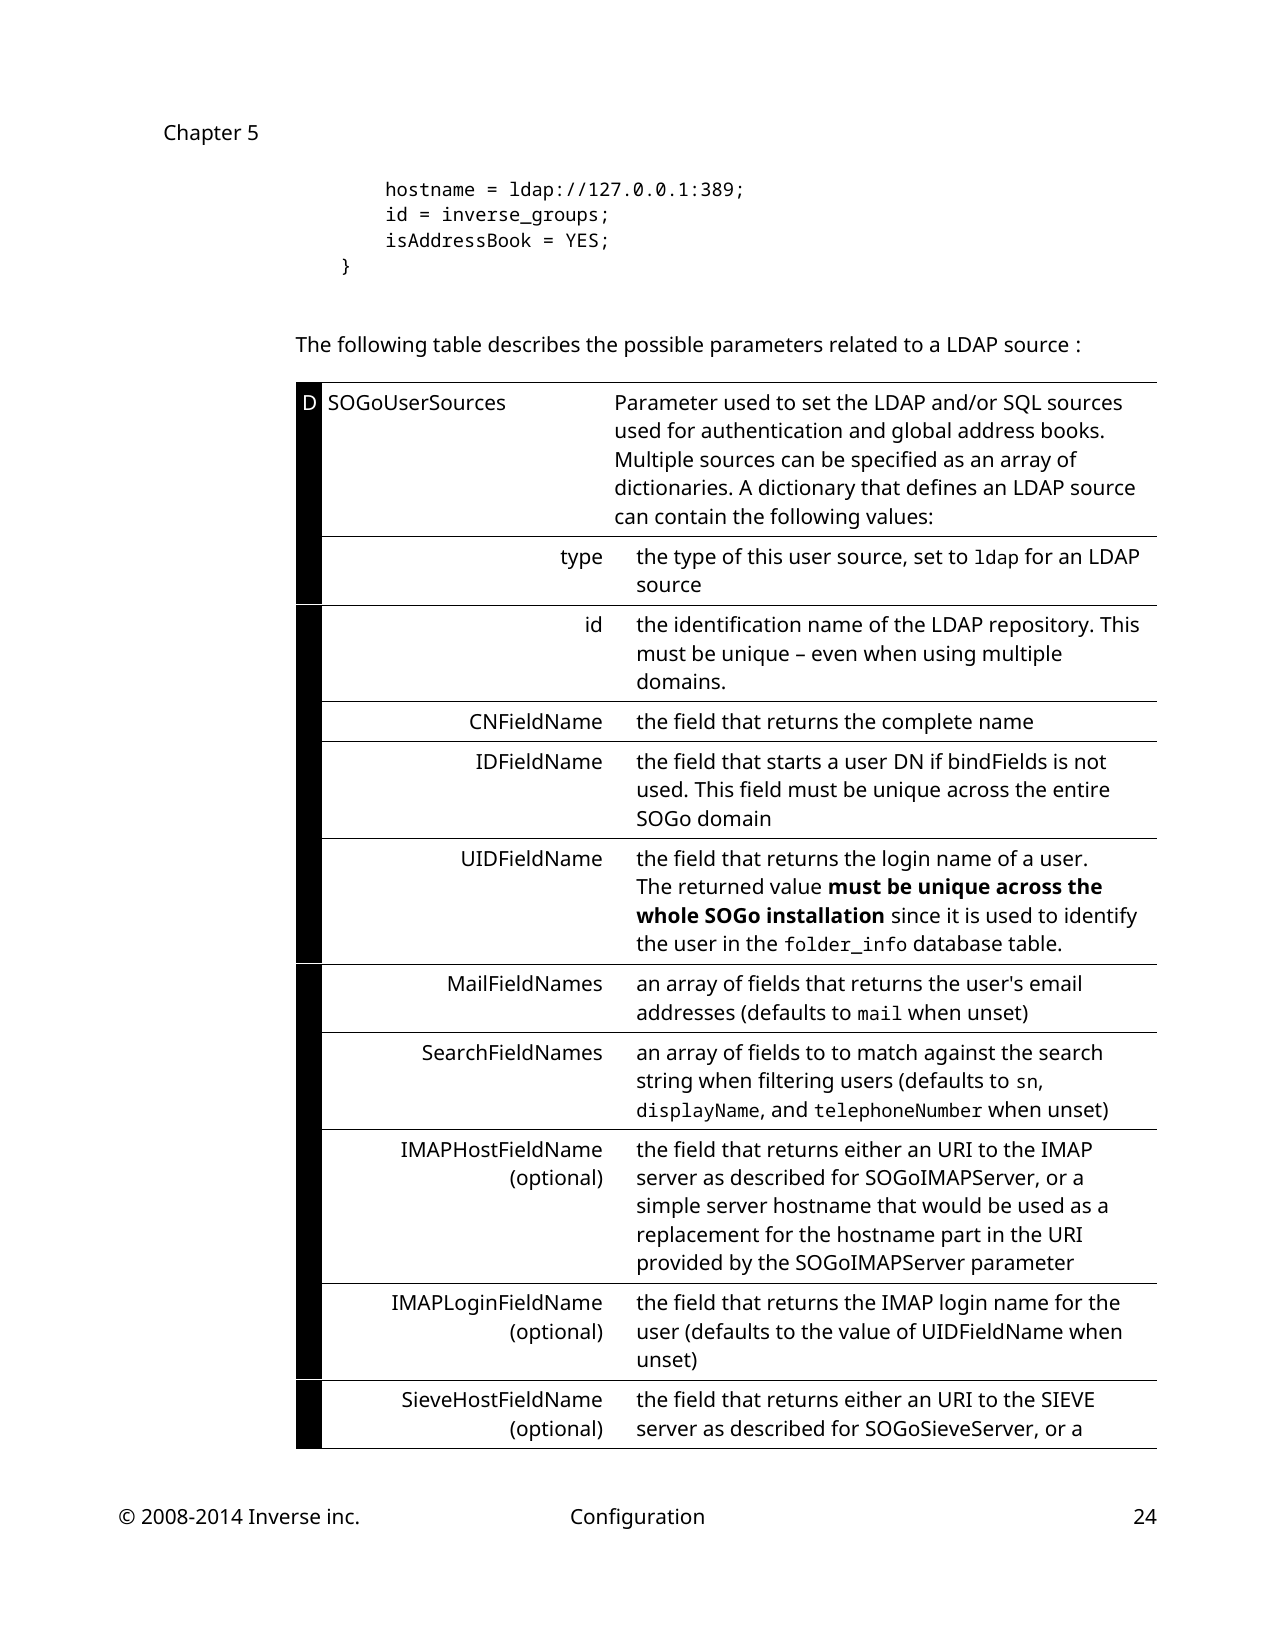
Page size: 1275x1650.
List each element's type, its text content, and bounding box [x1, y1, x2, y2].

table_header SOGoUserSources [322, 383, 608, 536]
table_cell MailFieldNames [322, 965, 608, 1032]
text hostname = ldap://127.0.0.1:389; [295, 176, 1157, 202]
table_cell an array of fields that returns the user's email addresses (defaults to mail when unset) [609, 965, 1157, 1032]
table_cell UIDFieldName [322, 839, 608, 963]
text The following table describes the possible parameters related to a LDAP source : [295, 330, 1157, 359]
table_header Parameter used to set the LDAP and/or SQL sources used for authentication and global address books. Multiple sources can be specified as an array of dictionaries. A dictionary that defines an LDAP source can contain the following values: [609, 383, 1157, 536]
table_cell IDFieldName [322, 742, 608, 838]
table_cell [296, 606, 322, 701]
table_cell the identification name of the LDAP repository. This must be unique – even when using multiple domains. [609, 606, 1157, 701]
table_cell [296, 1130, 322, 1283]
table_cell [296, 702, 322, 741]
table_cell CNFieldName [322, 702, 608, 741]
table_cell type [322, 537, 608, 604]
text id = inverse_groups; [295, 202, 1157, 227]
table_cell [296, 742, 322, 838]
table_cell [296, 1033, 322, 1129]
table_cell SieveHostFieldName (optional) [322, 1381, 608, 1448]
table_cell [296, 839, 322, 963]
table_cell the type of this user source, set to ldap for an LDAP source [609, 537, 1157, 604]
table_cell [296, 537, 322, 604]
table_cell IMAPHostFieldName (optional) [322, 1130, 608, 1283]
text isAddressBook = YES; [295, 227, 1157, 253]
text } [295, 253, 1157, 278]
table_cell the field that returns either an URI to the SIEVE server as described for SOGoSieveServer, or a [609, 1381, 1157, 1448]
table_cell [296, 1381, 322, 1448]
table_cell [296, 965, 322, 1032]
table_cell [296, 1284, 322, 1379]
table_cell the field that returns the login name of a user. The returned value must be unique across the whole SOGo installation since it is used to identify the user in the folder_info database table. [609, 839, 1157, 963]
table_cell the field that returns the IMAP login name for the user (defaults to the value of UIDFieldName when unset) [609, 1284, 1157, 1379]
table_header D [296, 383, 322, 536]
table_cell the field that returns either an URI to the IMAP server as described for SOGoIMAPServer, or a simple server hostname that would be used as a replacement for the hostname part in the URI provided by the SOGoIMAPServer parameter [609, 1130, 1157, 1283]
table_cell the field that returns the complete name [609, 702, 1157, 741]
table_cell id [322, 606, 608, 701]
table_cell an array of fields to to match against the search string when filtering users (defaults to sn, displayName, and telephoneNumber when unset) [609, 1033, 1157, 1129]
table_cell the field that starts a user DN if bindFields is not used. This field must be unique across the entire SOGo domain [609, 742, 1157, 838]
table_cell IMAPLoginFieldName (optional) [322, 1284, 608, 1379]
table_cell SearchFieldNames [322, 1033, 608, 1129]
